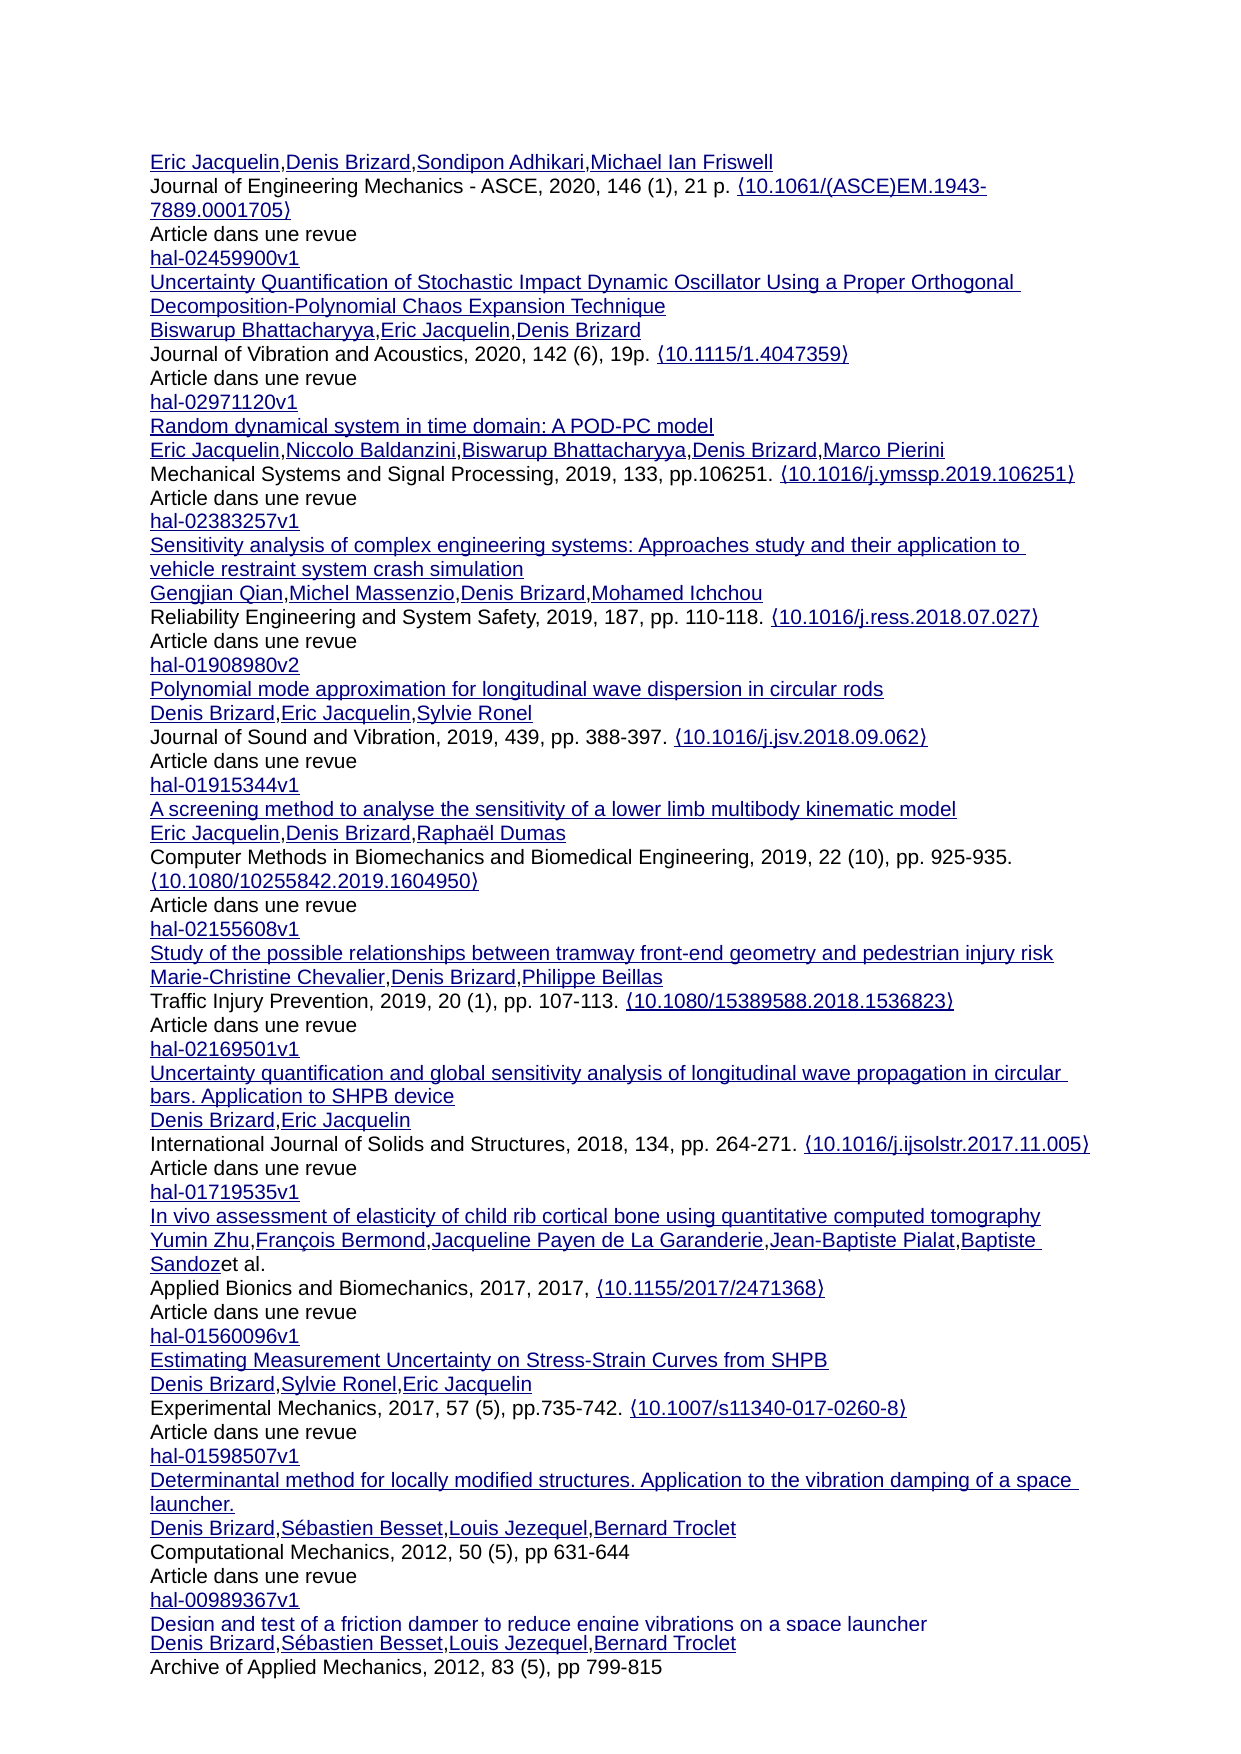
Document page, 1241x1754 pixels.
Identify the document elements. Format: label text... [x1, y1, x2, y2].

table_cell Study of the possible relationships between tramway front-end geometry and pedestrian injury risk Marie-Christine Chevalier,Denis Brizard,Philippe Beillas Traffic Injury Prevention, 2019, 20 (1), pp. 107-113. ⟨10.1080/15389588.2018.1536823⟩ Article dans une revue hal-02169501v1 [150, 941, 1090, 1060]
table_cell Design and test of a friction damper to reduce engine vibrations on a space launcher Denis Brizard,Sébastien Besset,Louis Jezequel,Bernard Troclet Archive of Applied Mechanics, 2012, 83 (5), pp 799-815 [150, 1611, 1090, 1679]
table_cell Sensitivity analysis of complex engineering systems: Approaches study and their application to vehicle restraint system crash simulation Gengjian Qian,Michel Massenzio,Denis Brizard,Mohamed Ichchou Reliability Engineering and System Safety, 2019, 187, pp. 110-118. ⟨10.1016/j.ress.2018.07.027⟩ Article dans une revue hal-01908980v2 [150, 533, 1090, 677]
table_cell Polynomial mode approximation for longitudinal wave dispersion in circular rods Denis Brizard,Eric Jacquelin,Sylvie Ronel Journal of Sound and Vibration, 2019, 439, pp. 388-397. ⟨10.1016/j.jsv.2018.09.062⟩ Article dans une revue hal-01915344v1 [150, 677, 1090, 797]
table_cell Random dynamical system in time domain: A POD-PC model Eric Jacquelin,Niccolo Baldanzini,Biswarup Bhattacharyya,Denis Brizard,Marco Pierini Mechanical Systems and Signal Processing, 2019, 133, pp.106251. ⟨10.1016/j.ymssp.2019.106251⟩ Article dans une revue hal-02383257v1 [150, 414, 1090, 533]
table_cell In vivo assessment of elasticity of child rib cortical bone using quantitative computed tomography Yumin Zhu,François Bermond,Jacqueline Payen de La Garanderie,Jean-Baptiste Pialat,Baptiste Sandozet al. Applied Bionics and Biomechanics, 2017, 2017, ⟨10.1155/2017/2471368⟩ Article dans une revue hal-01560096v1 [150, 1204, 1090, 1348]
table_cell A screening method to analyse the sensitivity of a lower limb multibody kinematic model Eric Jacquelin,Denis Brizard,Raphaël Dumas Computer Methods in Biomechanics and Biomedical Engineering, 2019, 22 (10), pp. 925-935. ⟨10.1080/10255842.2019.1604950⟩ Article dans une revue hal-02155608v1 [150, 797, 1090, 941]
table_cell Determinantal method for locally modified structures. Application to the vibration damping of a space launcher. Denis Brizard,Sébastien Besset,Louis Jezequel,Bernard Troclet Computational Mechanics, 2012, 50 (5), pp 631-644 Article dans une revue hal-00989367v1 [150, 1468, 1090, 1611]
table_cell Estimating Measurement Uncertainty on Stress-Strain Curves from SHPB Denis Brizard,Sylvie Ronel,Eric Jacquelin Experimental Mechanics, 2017, 57 (5), pp.735-742. ⟨10.1007/s11340-017-0260-8⟩ Article dans une revue hal-01598507v1 [150, 1348, 1090, 1468]
table_cell Uncertainty quantification and global sensitivity analysis of longitudinal wave propagation in circular bars. Application to SHPB device Denis Brizard,Eric Jacquelin International Journal of Solids and Structures, 2018, 134, pp. 264-271. ⟨10.1016/j.ijsolstr.2017.11.005⟩ Article dans une revue hal-01719535v1 [150, 1060, 1090, 1204]
table_cell Uncertainty Quantification of Stochastic Impact Dynamic Oscillator Using a Proper Orthogonal Decomposition-Polynomial Chaos Expansion Technique Biswarup Bhattacharyya,Eric Jacquelin,Denis Brizard Journal of Vibration and Acoustics, 2020, 142 (6), 19p. ⟨10.1115/1.4047359⟩ Article dans une revue hal-02971120v1 [150, 270, 1090, 413]
table_cell Eric Jacquelin,Denis Brizard,Sondipon Adhikari,Michael Ian Friswell Journal of Engineering Mechanics - ASCE, 2020, 146 (1), 21 p. ⟨10.1061/(ASCE)EM.1943-7889.0001705⟩ Article dans une revue hal-02459900v1 [150, 150, 1090, 270]
